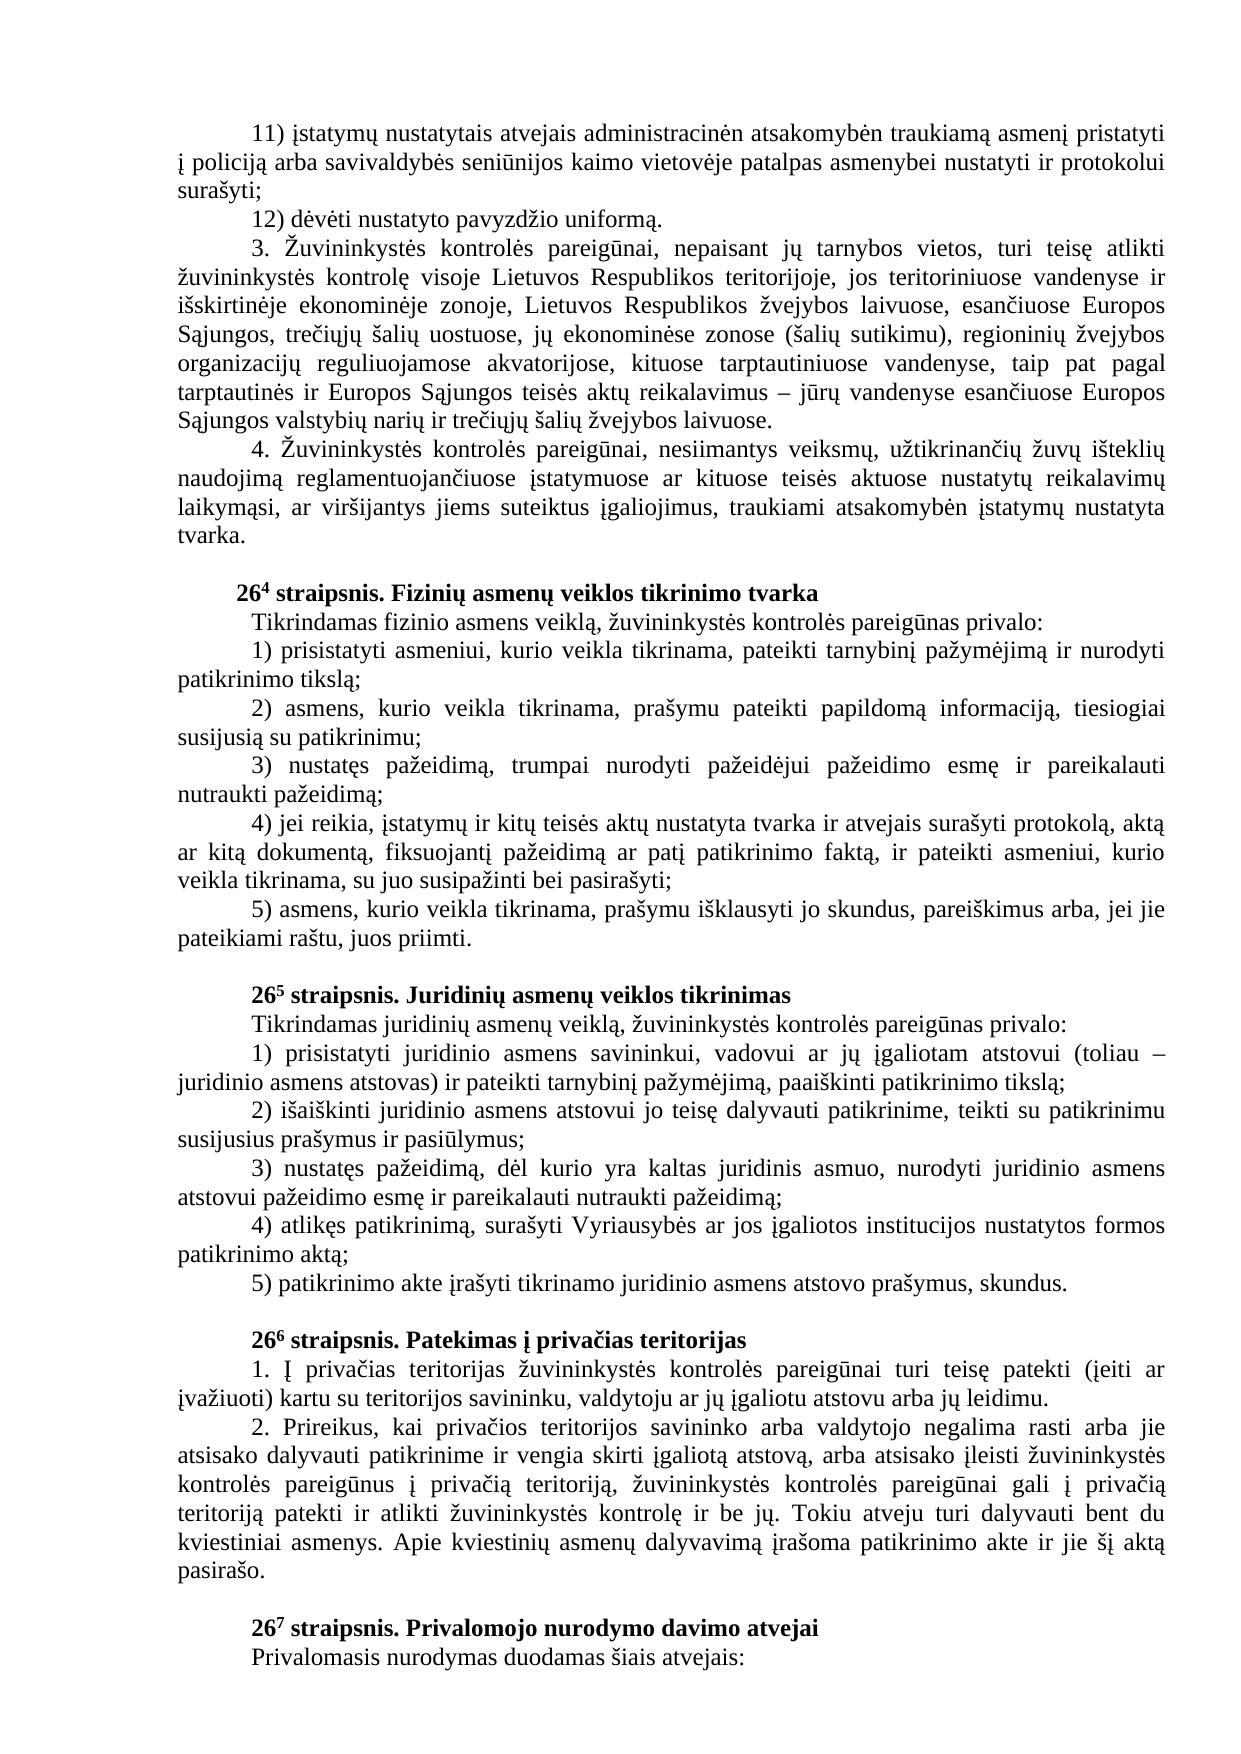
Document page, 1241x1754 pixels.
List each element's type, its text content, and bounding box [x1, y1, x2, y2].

text 266 straipsnis. Patekimas į privačias teritorijas [177, 1326, 1166, 1354]
text Tikrindamas juridinių asmenų veiklą, žuvininkystės kontrolės pareigūnas privalo: [177, 1009, 1166, 1038]
text 5) asmens, kurio veikla tikrinama, prašymu išklausyti jo skundus, pareiškimus arba, jei jie pateikiami raštu, juos priimti. [177, 894, 1166, 952]
text 4) atlikęs patikrinimą, surašyti Vyriausybės ar jos įgaliotos institucijos nustatytos formos patikrinimo aktą; [177, 1211, 1166, 1268]
text 2) asmens, kurio veikla tikrinama, prašymu pateikti papildomą informaciją, tiesiogiai susijusią su patikrinimu; [177, 693, 1166, 751]
text 3. Žuvininkystės kontrolės pareigūnai, nepaisant jų tarnybos vietos, turi teisę atlikti žuvininkystės kontrolę visoje Lietuvos Respublikos teritorijoje, jos teritoriniuose vandenyse ir išskirtinėje ekonominėje zonoje, Lietuvos Respublikos žvejybos laivuose, esančiuose Europos Sąjungos, trečiųjų šalių uostuose, jų ekonominėse zonose (šalių sutikimu), regioninių žvejybos organizacijų reguliuojamose akvatorijose, kituose tarptautiniuose vandenyse, taip pat pagal tarptautinės ir Europos Sąjungos teisės aktų reikalavimus – jūrų vandenyse esančiuose Europos Sąjungos valstybių narių ir trečiųjų šalių žvejybos laivuose. [177, 233, 1166, 434]
text 4. Žuvininkystės kontrolės pareigūnai, nesiimantys veiksmų, užtikrinančių žuvų išteklių naudojimą reglamentuojančiuose įstatymuose ar kituose teisės aktuose nustatytų reikalavimų laikymąsi, ar viršijantys jiems suteiktus įgaliojimus, traukiami atsakomybėn įstatymų nustatyta tvarka. [177, 434, 1166, 549]
text 1) prisistatyti juridinio asmens savininkui, vadovui ar jų įgaliotam atstovui (toliau – juridinio asmens atstovas) ir pateikti tarnybinį pažymėjimą, paaiškinti patikrinimo tikslą; [177, 1038, 1166, 1096]
text 12) dėvėti nustatyto pavyzdžio uniformą. [177, 204, 1166, 233]
text 1) prisistatyti asmeniui, kurio veikla tikrinama, pateikti tarnybinį pažymėjimą ir nurodyti patikrinimo tikslą; [177, 636, 1166, 693]
text 1. Į privačias teritorijas žuvininkystės kontrolės pareigūnai turi teisę patekti (įeiti ar įvažiuoti) kartu su teritorijos savininku, valdytoju ar jų įgaliotu atstovu arba jų leidimu. [177, 1354, 1166, 1412]
text 264 straipsnis. Fizinių asmenų veiklos tikrinimo tvarka [177, 578, 1166, 607]
text Privalomasis nurodymas duodamas šiais atvejais: [177, 1642, 1166, 1671]
text 2) išaiškinti juridinio asmens atstovui jo teisę dalyvauti patikrinime, teikti su patikrinimu susijusius prašymus ir pasiūlymus; [177, 1096, 1166, 1153]
text 265 straipsnis. Juridinių asmenų veiklos tikrinimas [177, 981, 1166, 1009]
text 2. Prireikus, kai privačios teritorijos savininko arba valdytojo negalima rasti arba jie atsisako dalyvauti patikrinime ir vengia skirti įgaliotą atstovą, arba atsisako įleisti žuvininkystės kontrolės pareigūnus į privačią teritoriją, žuvininkystės kontrolės pareigūnai gali į privačią teritoriją patekti ir atlikti žuvininkystės kontrolę ir be jų. Tokiu atveju turi dalyvauti bent du kviestiniai asmenys. Apie kviestinių asmenų dalyvavimą įrašoma patikrinimo akte ir jie šį aktą pasirašo. [177, 1412, 1166, 1584]
text Tikrindamas fizinio asmens veiklą, žuvininkystės kontrolės pareigūnas privalo: [177, 607, 1166, 636]
text 11) įstatymų nustatytais atvejais administracinėn atsakomybėn traukiamą asmenį pristatyti į policiją arba savivaldybės seniūnijos kaimo vietovėje patalpas asmenybei nustatyti ir protokolui surašyti; [177, 118, 1166, 204]
text 3) nustatęs pažeidimą, dėl kurio yra kaltas juridinis asmuo, nurodyti juridinio asmens atstovui pažeidimo esmę ir pareikalauti nutraukti pažeidimą; [177, 1153, 1166, 1211]
text 4) jei reikia, įstatymų ir kitų teisės aktų nustatyta tvarka ir atvejais surašyti protokolą, aktą ar kitą dokumentą, fiksuojantį pažeidimą ar patį patikrinimo faktą, ir pateikti asmeniui, kurio veikla tikrinama, su juo susipažinti bei pasirašyti; [177, 808, 1166, 894]
text 267 straipsnis. Privalomojo nurodymo davimo atvejai [177, 1613, 1166, 1642]
text 3) nustatęs pažeidimą, trumpai nurodyti pažeidėjui pažeidimo esmę ir pareikalauti nutraukti pažeidimą; [177, 751, 1166, 808]
text 5) patikrinimo akte įrašyti tikrinamo juridinio asmens atstovo prašymus, skundus. [177, 1268, 1166, 1297]
